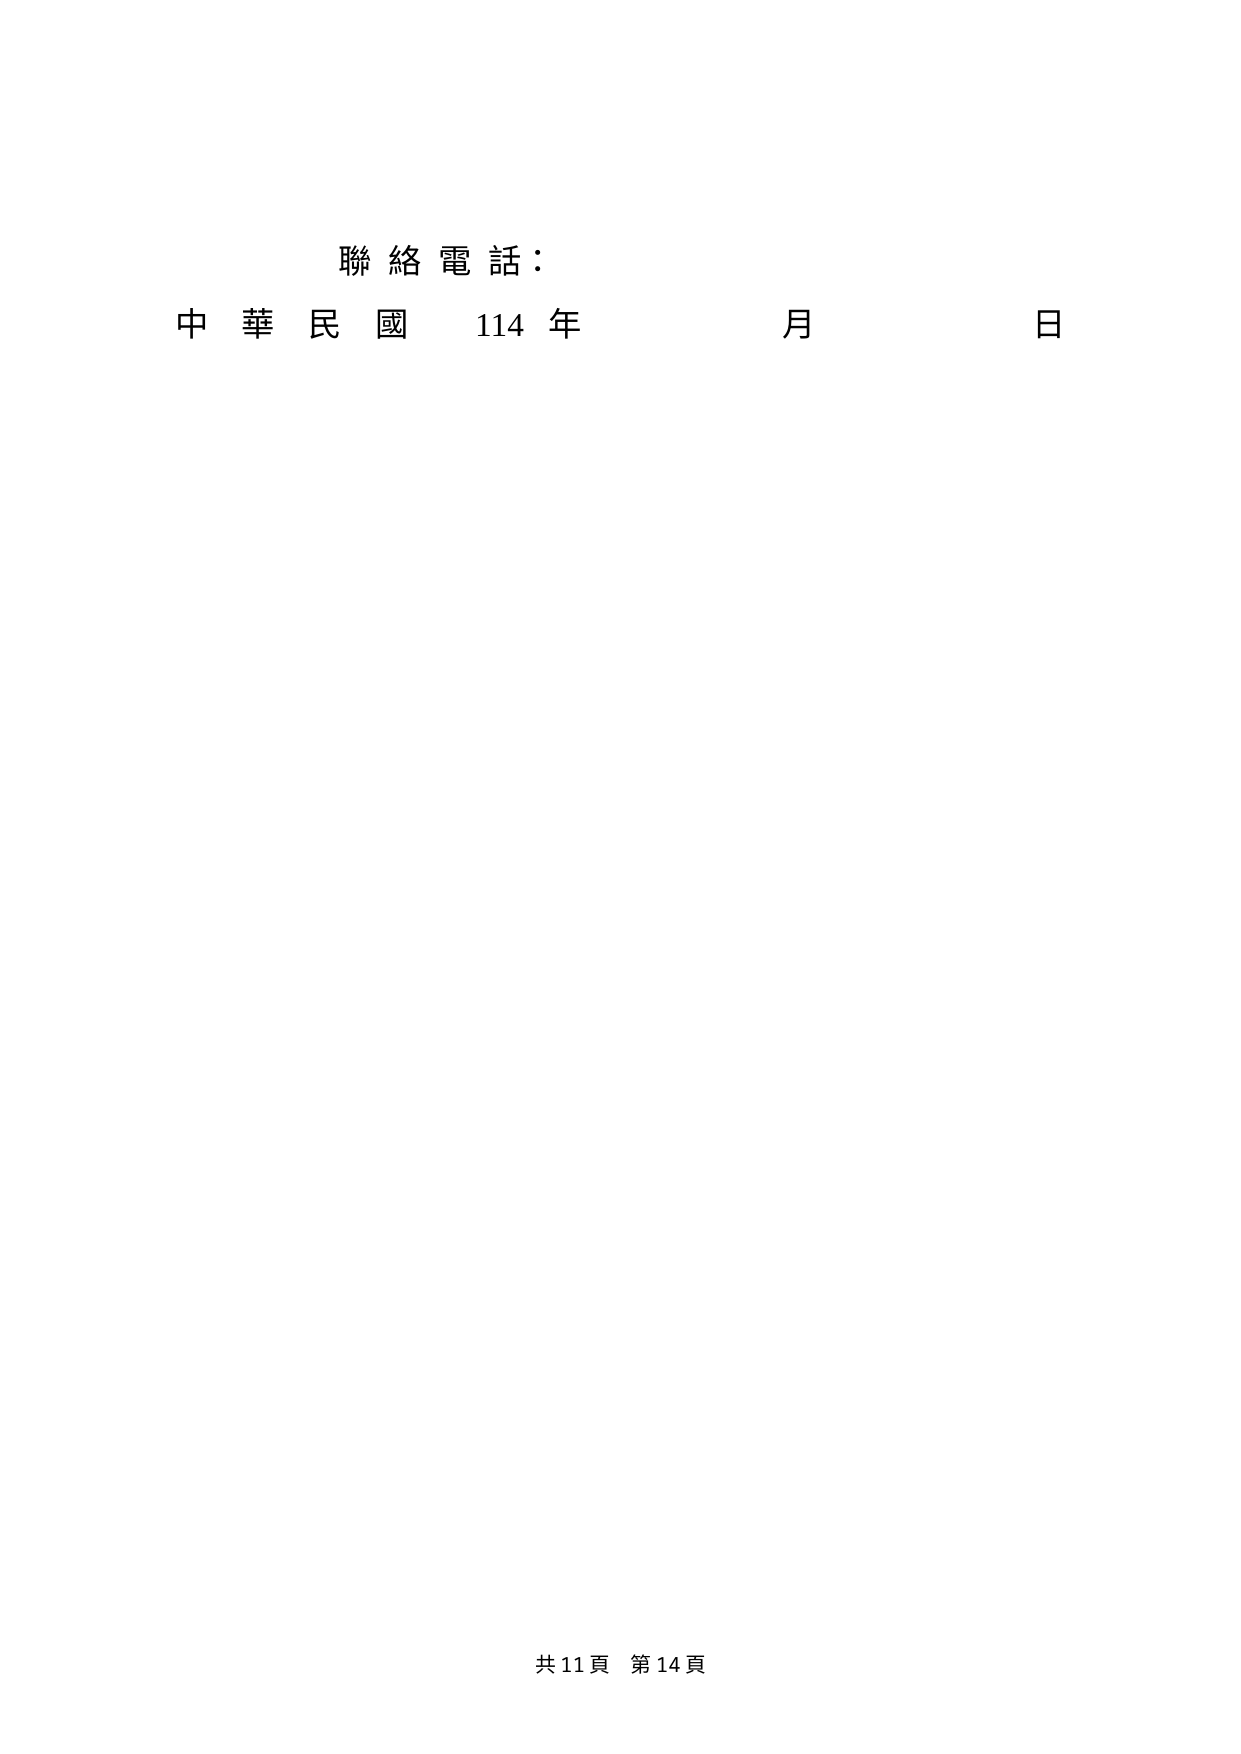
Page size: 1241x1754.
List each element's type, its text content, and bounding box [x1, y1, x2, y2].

text 聯 絡 電 話： [283, 218, 1122, 280]
text 中 華 民 國 114 年 月 日 [118, 280, 1122, 343]
